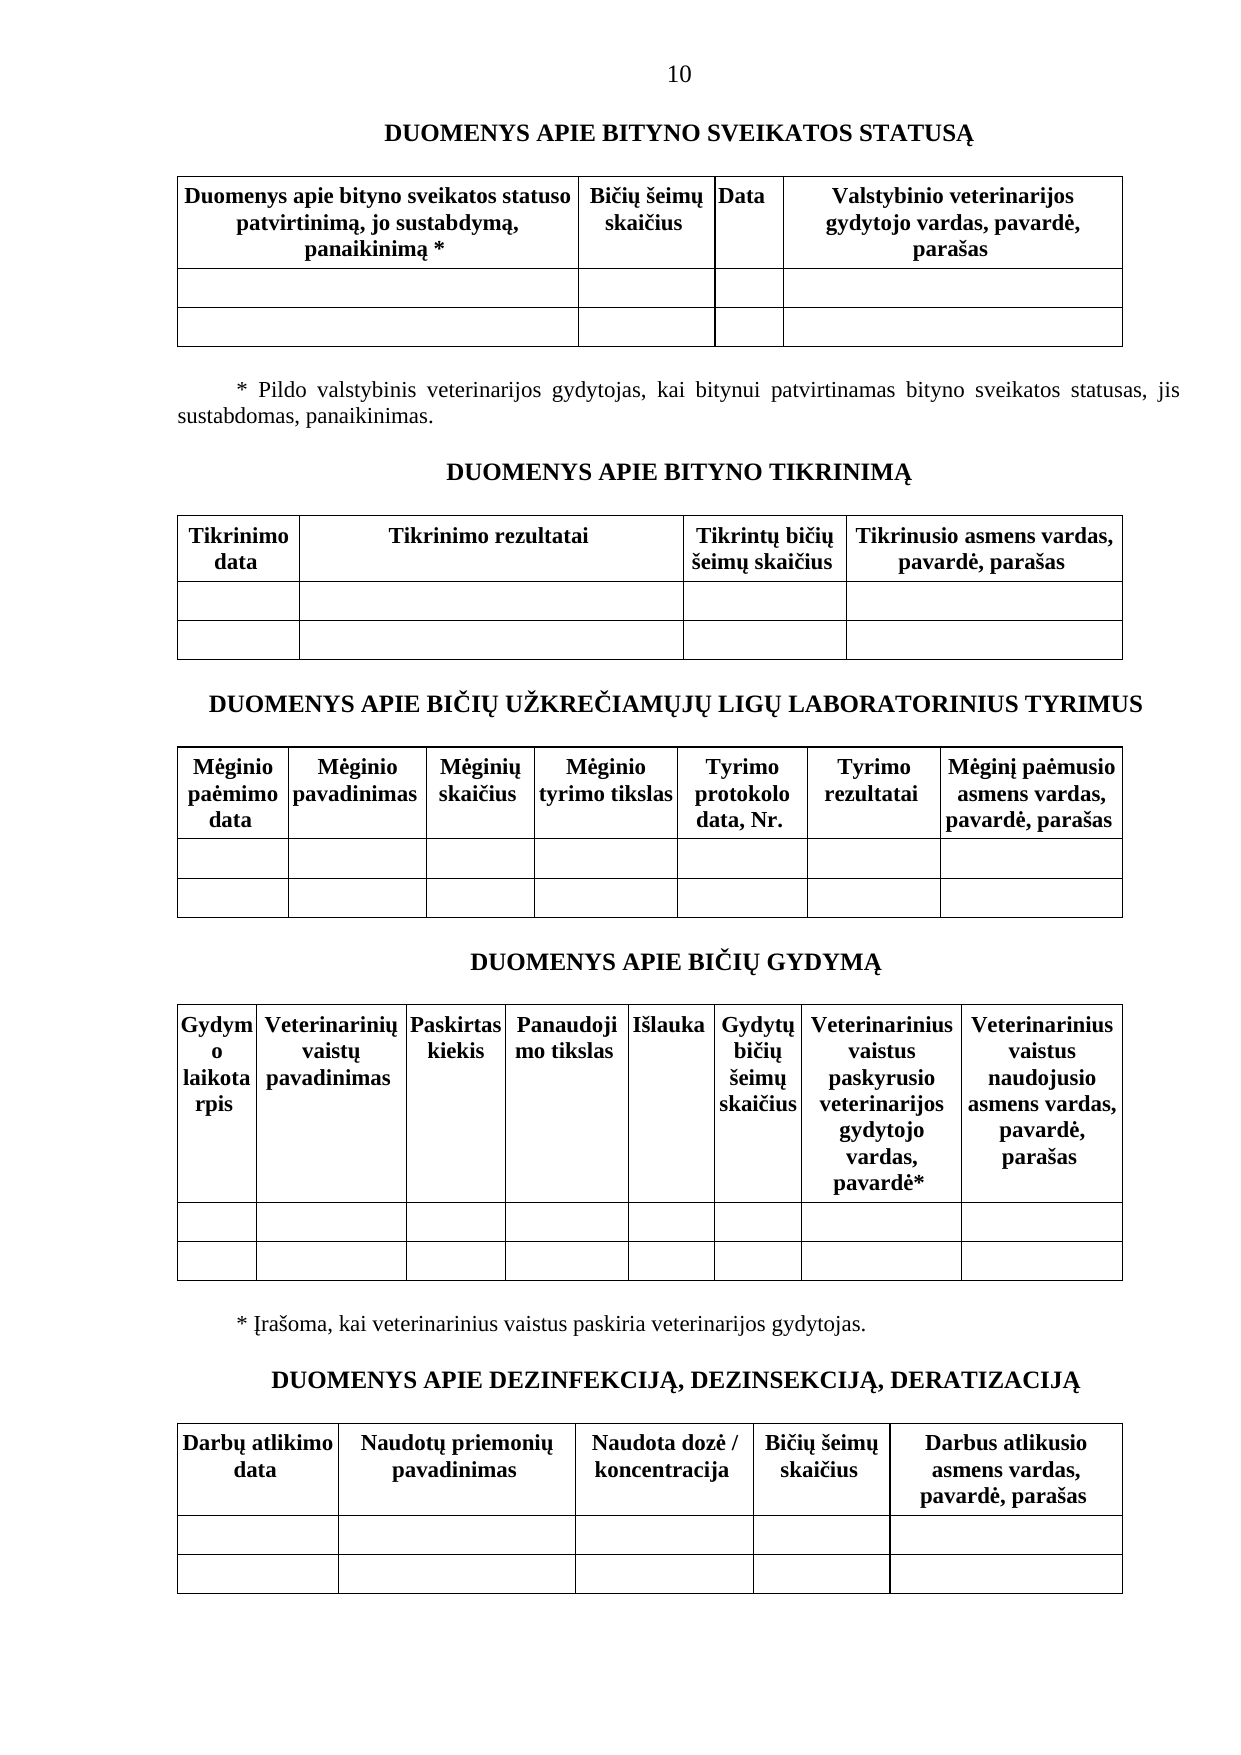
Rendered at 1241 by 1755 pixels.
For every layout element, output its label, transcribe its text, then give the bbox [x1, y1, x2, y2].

table_header Naudota dozė / koncentracija [576, 1424, 753, 1514]
table_header Darbus atlikusio asmens vardas, pavardė, parašas [891, 1424, 1122, 1514]
table_cell [178, 621, 299, 659]
table_header Duomenys apie bityno sveikatos statuso patvirtinimą, jo sustabdymą, panaikinimą * [178, 177, 578, 268]
table_cell [891, 1516, 1122, 1554]
table_cell [754, 1516, 889, 1554]
table_cell [178, 1555, 338, 1593]
text DUOMENYS APIE BIČIŲ UŽKREČIAMŲJŲ LIGŲ LABORATORINIUS TYRIMUS [177, 689, 1181, 718]
table_header Mėginio tyrimo tikslas [535, 748, 677, 838]
table_cell [684, 582, 846, 620]
table_cell [847, 621, 1122, 659]
text DUOMENYS APIE BITYNO TIKRINIMĄ [177, 457, 1181, 486]
table_cell [178, 269, 578, 307]
text DUOMENYS APIE BIčių GYDYMĄ [177, 947, 1181, 975]
table_cell [716, 308, 783, 346]
table_cell [629, 1242, 714, 1280]
table_cell [576, 1516, 753, 1554]
table_header Veterinarinius vaistus paskyrusio veterinarijos gydytojo vardas, pavardė* [802, 1005, 961, 1202]
table_cell [178, 1516, 338, 1554]
table_cell [579, 308, 714, 346]
table_cell [339, 1555, 575, 1593]
table_header Mėginio paėmimo data [178, 748, 288, 838]
table_header Valstybinio veterinarijos gydytojo vardas, pavardė, parašas [784, 177, 1122, 268]
table_header Išlauka [629, 1005, 714, 1202]
table_header Mėginio pavadinimas [289, 748, 426, 838]
table_cell [339, 1516, 575, 1554]
table_cell [715, 1203, 801, 1241]
table_cell [535, 879, 677, 917]
text DUOMENYS APIE BITYNO SVEIKATOS STATUSĄ [177, 118, 1181, 147]
table_cell [300, 582, 683, 620]
table_cell [576, 1555, 753, 1593]
table_cell [802, 1203, 961, 1241]
table_cell [178, 879, 288, 917]
table_header Mėginį paėmusio asmens vardas, pavardė, parašas [941, 748, 1122, 838]
table_cell [784, 308, 1122, 346]
table_header Tyrimo protokolo data, Nr. [678, 748, 807, 838]
table_cell [715, 1242, 801, 1280]
table_cell [716, 269, 783, 307]
table_cell [754, 1555, 889, 1593]
table_header Data [716, 177, 783, 268]
text * Įrašoma, kai veterinarinius vaistus paskiria veterinarijos gydytojas. [177, 1310, 1181, 1336]
table_header Tyrimo rezultatai [808, 748, 940, 838]
table_header Tikrinimo rezultatai [300, 516, 683, 581]
table_cell [257, 1203, 406, 1241]
table_header Paskirtas kiekis [407, 1005, 505, 1202]
table_cell [941, 879, 1122, 917]
table_cell [629, 1203, 714, 1241]
table_header Tikrinusio asmens vardas, pavardė, parašas [847, 516, 1122, 581]
table_header Veterinarinių vaistų pavadinimas [257, 1005, 406, 1202]
table_cell [427, 879, 534, 917]
table_cell [506, 1203, 628, 1241]
table_cell [506, 1242, 628, 1280]
table_header Tikrinimo data [178, 516, 299, 581]
table_cell [178, 1242, 256, 1280]
table_cell [891, 1555, 1122, 1593]
table_cell [579, 269, 714, 307]
table_cell [178, 839, 288, 878]
table_cell [847, 582, 1122, 620]
table_header Veterinarinius vaistus naudojusio asmens vardas, pavardė, parašas [962, 1005, 1122, 1202]
table_cell [178, 1203, 256, 1241]
table_cell [407, 1242, 505, 1280]
table_header Naudotų priemonių pavadinimas [339, 1424, 575, 1514]
table_cell [684, 621, 846, 659]
table_header Darbų atlikimo data [178, 1424, 338, 1514]
table_cell [784, 269, 1122, 307]
table_cell [257, 1242, 406, 1280]
table_header Panaudojimo tikslas [506, 1005, 628, 1202]
table_header Bičių šeimų skaičius [754, 1424, 889, 1514]
table_header Gydymo laikotarpis [178, 1005, 256, 1202]
text * Pildo valstybinis veterinarijos gydytojas, kai bitynui patvirtinamas bityno sveikatos statusas, jis sustabdomas, panaikinimas. [177, 376, 1181, 429]
table_header Tikrintų bičių šeimų skaičius [684, 516, 846, 581]
table_cell [427, 839, 534, 878]
table_header Mėginių skaičius [427, 748, 534, 838]
table_cell [289, 879, 426, 917]
table_cell [407, 1203, 505, 1241]
table_cell [678, 839, 807, 878]
table_header Bičių šeimų skaičius [579, 177, 714, 268]
table_cell [535, 839, 677, 878]
table_cell [808, 839, 940, 878]
table_cell [289, 839, 426, 878]
table_cell [941, 839, 1122, 878]
table_cell [808, 879, 940, 917]
table_cell [300, 621, 683, 659]
table_header Gydytų bičių šeimų skaičius [715, 1005, 801, 1202]
table_cell [178, 308, 578, 346]
table_cell [802, 1242, 961, 1280]
table_cell [962, 1242, 1122, 1280]
table_cell [962, 1203, 1122, 1241]
text DUOMENYS apie dezinfekciją, dezinSekciją, deratizaciją [177, 1365, 1181, 1394]
table_cell [678, 879, 807, 917]
table_cell [178, 582, 299, 620]
